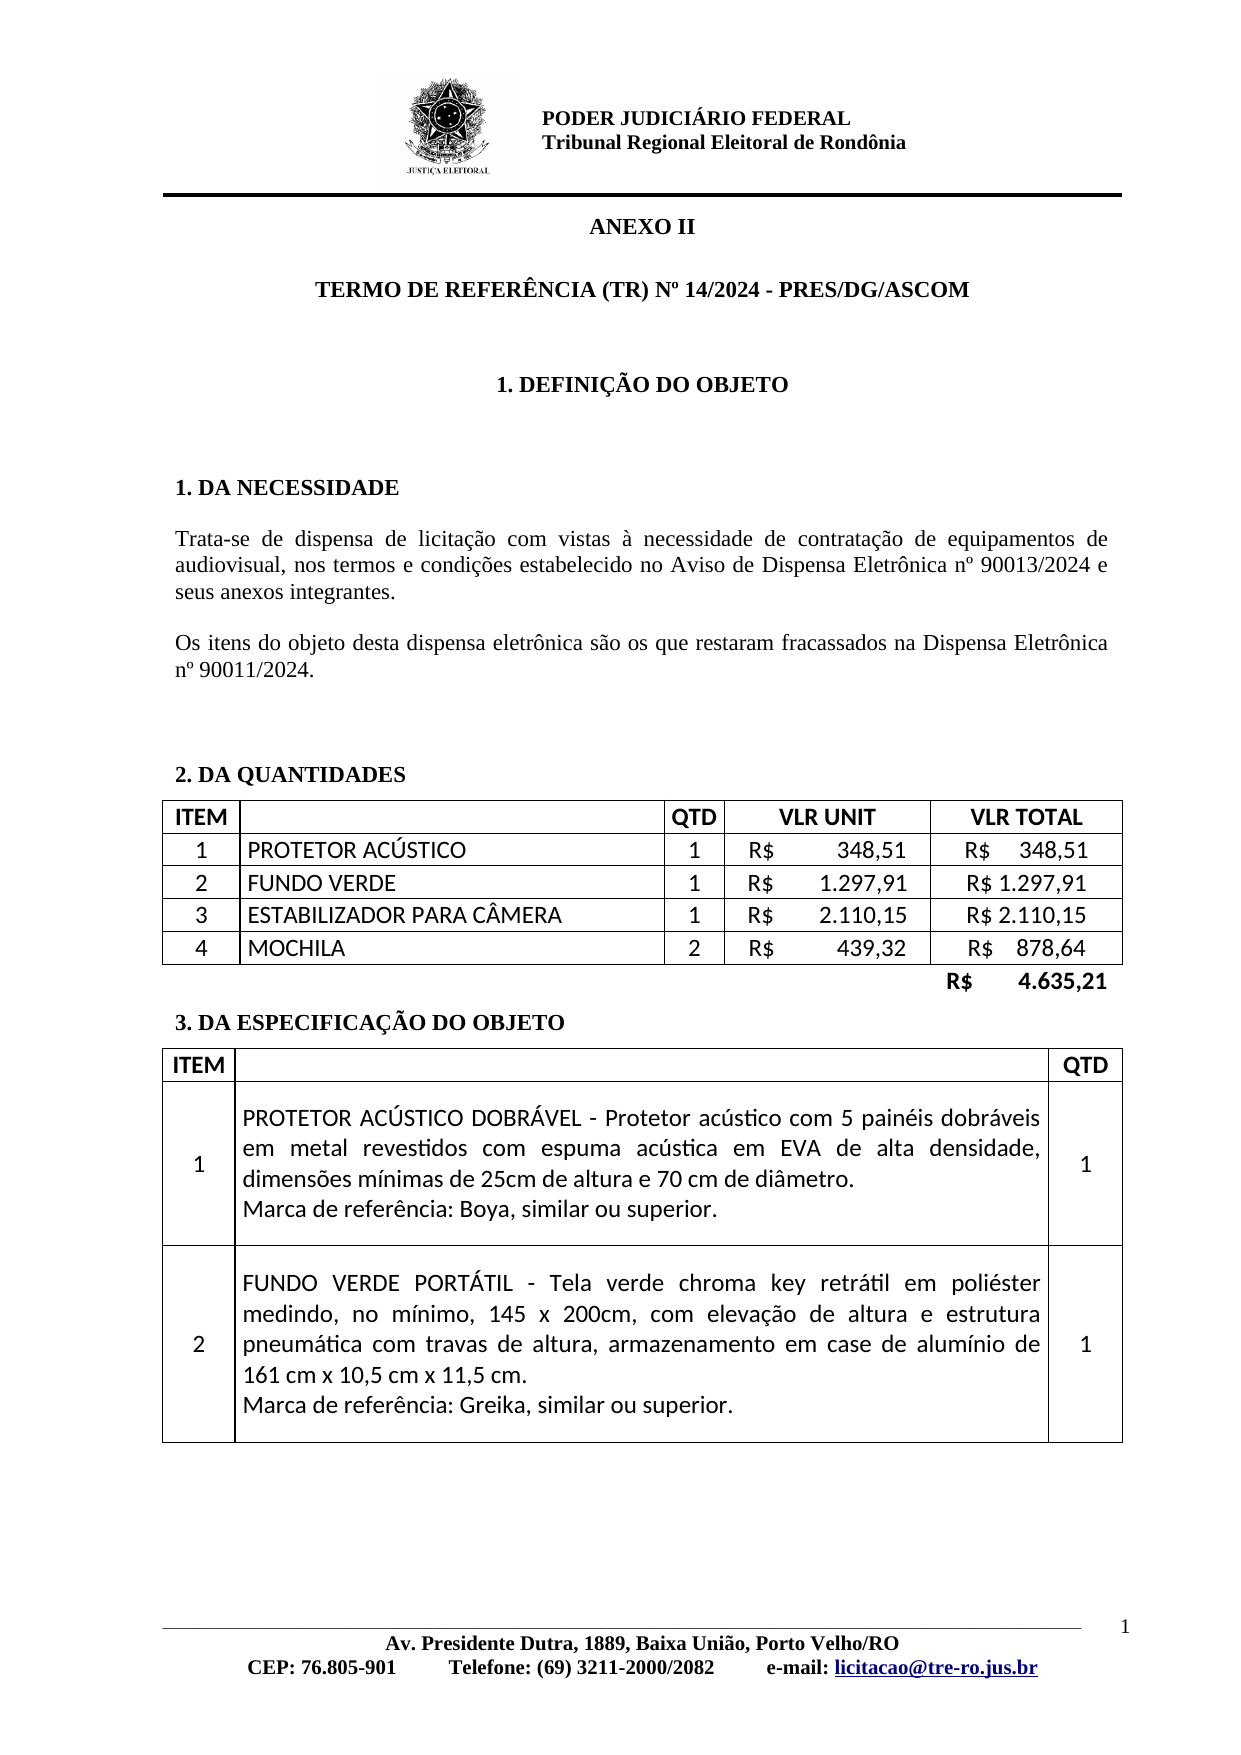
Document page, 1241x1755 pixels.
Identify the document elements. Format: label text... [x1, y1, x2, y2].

text 2. DA QUANTIDADES [175, 761, 1110, 787]
table_cell 3 [163, 899, 239, 931]
table_cell [163, 965, 240, 996]
table_cell MOCHILA [241, 932, 664, 964]
table_cell R$ 348,51 [931, 834, 1122, 865]
table_cell ESTABILIZADOR PARA CÂMERA [241, 899, 664, 931]
table_cell FUNDO VERDE [241, 866, 664, 898]
table_cell 1 [665, 834, 724, 865]
table_cell 2 [665, 932, 724, 964]
text 1. DA NECESSIDADE [175, 474, 1110, 500]
table_cell 2 [163, 1246, 234, 1442]
table_cell R$ 348,51 [725, 834, 930, 865]
table_cell 1 [163, 834, 239, 865]
text TERMO DE REFERÊNCIA (TR) Nº 14/2024 - PRES/DG/ASCOM [162, 276, 1122, 303]
text ANEXO II [162, 213, 1122, 240]
text Os itens do objeto desta dispensa eletrônica são os que restaram fracassados na Dispensa Eletrônica nº 90011/2024. [175, 629, 1110, 682]
table_cell [664, 965, 724, 996]
table_cell [240, 965, 664, 996]
text Trata-se de dispensa de licitação com vistas à necessidade de contratação de equipamentos de audiovisual, nos termos e condições estabelecido no Aviso de Dispensa Eletrônica nº 90013/2024 e seus anexos integrantes. [175, 525, 1110, 604]
table_cell 1 [163, 1082, 234, 1245]
table_header ITEM [163, 801, 239, 832]
table_header VLR TOTAL [931, 801, 1122, 832]
table_cell [724, 965, 931, 996]
text 1. DEFINIÇÃO DO OBJETO [162, 371, 1122, 397]
table_header ITEM [163, 1049, 234, 1081]
table_cell 2 [163, 866, 239, 898]
table_cell 1 [665, 899, 724, 931]
text 3. DA ESPECIFICAÇÃO DO OBJETO [175, 1009, 1110, 1035]
table_cell 1 [1049, 1246, 1122, 1442]
table_header QTD [665, 801, 724, 832]
table_cell FUNDO VERDE PORTÁTIL - Tela verde chroma key retrátil em poliéster medindo, no mínimo, 145 x 200cm, com elevação de altura e estrutura pneumática com travas de altura, armazenamento em case de alumínio de 161 cm x 10,5 cm x 11,5 cm. Marca de referência: Greika, similar ou superior. [236, 1246, 1048, 1442]
table_header QTD [1049, 1049, 1122, 1081]
table_cell 1 [1049, 1082, 1122, 1245]
table_cell R$ 439,32 [725, 932, 930, 964]
table_cell 1 [665, 866, 724, 898]
table_header [236, 1049, 1048, 1081]
table_cell R$ 2.110,15 [725, 899, 930, 931]
table_cell R$ 4.635,21 [931, 965, 1122, 996]
table_header VLR UNIT [725, 801, 930, 832]
table_cell PROTETOR ACÚSTICO DOBRÁVEL - Protetor acústico com 5 painéis dobráveis em metal revestidos com espuma acústica em EVA de alta densidade, dimensões mínimas de 25cm de altura e 70 cm de diâmetro. Marca de referência: Boya, similar ou superior. [236, 1082, 1048, 1245]
table_cell R$ 1.297,91 [931, 866, 1122, 898]
table_cell R$ 1.297,91 [725, 866, 930, 898]
table_header [241, 801, 664, 832]
table_cell R$ 2.110,15 [931, 899, 1122, 931]
table_cell 4 [163, 932, 239, 964]
table_cell PROTETOR ACÚSTICO [241, 834, 664, 865]
table_cell R$ 878,64 [931, 932, 1122, 964]
